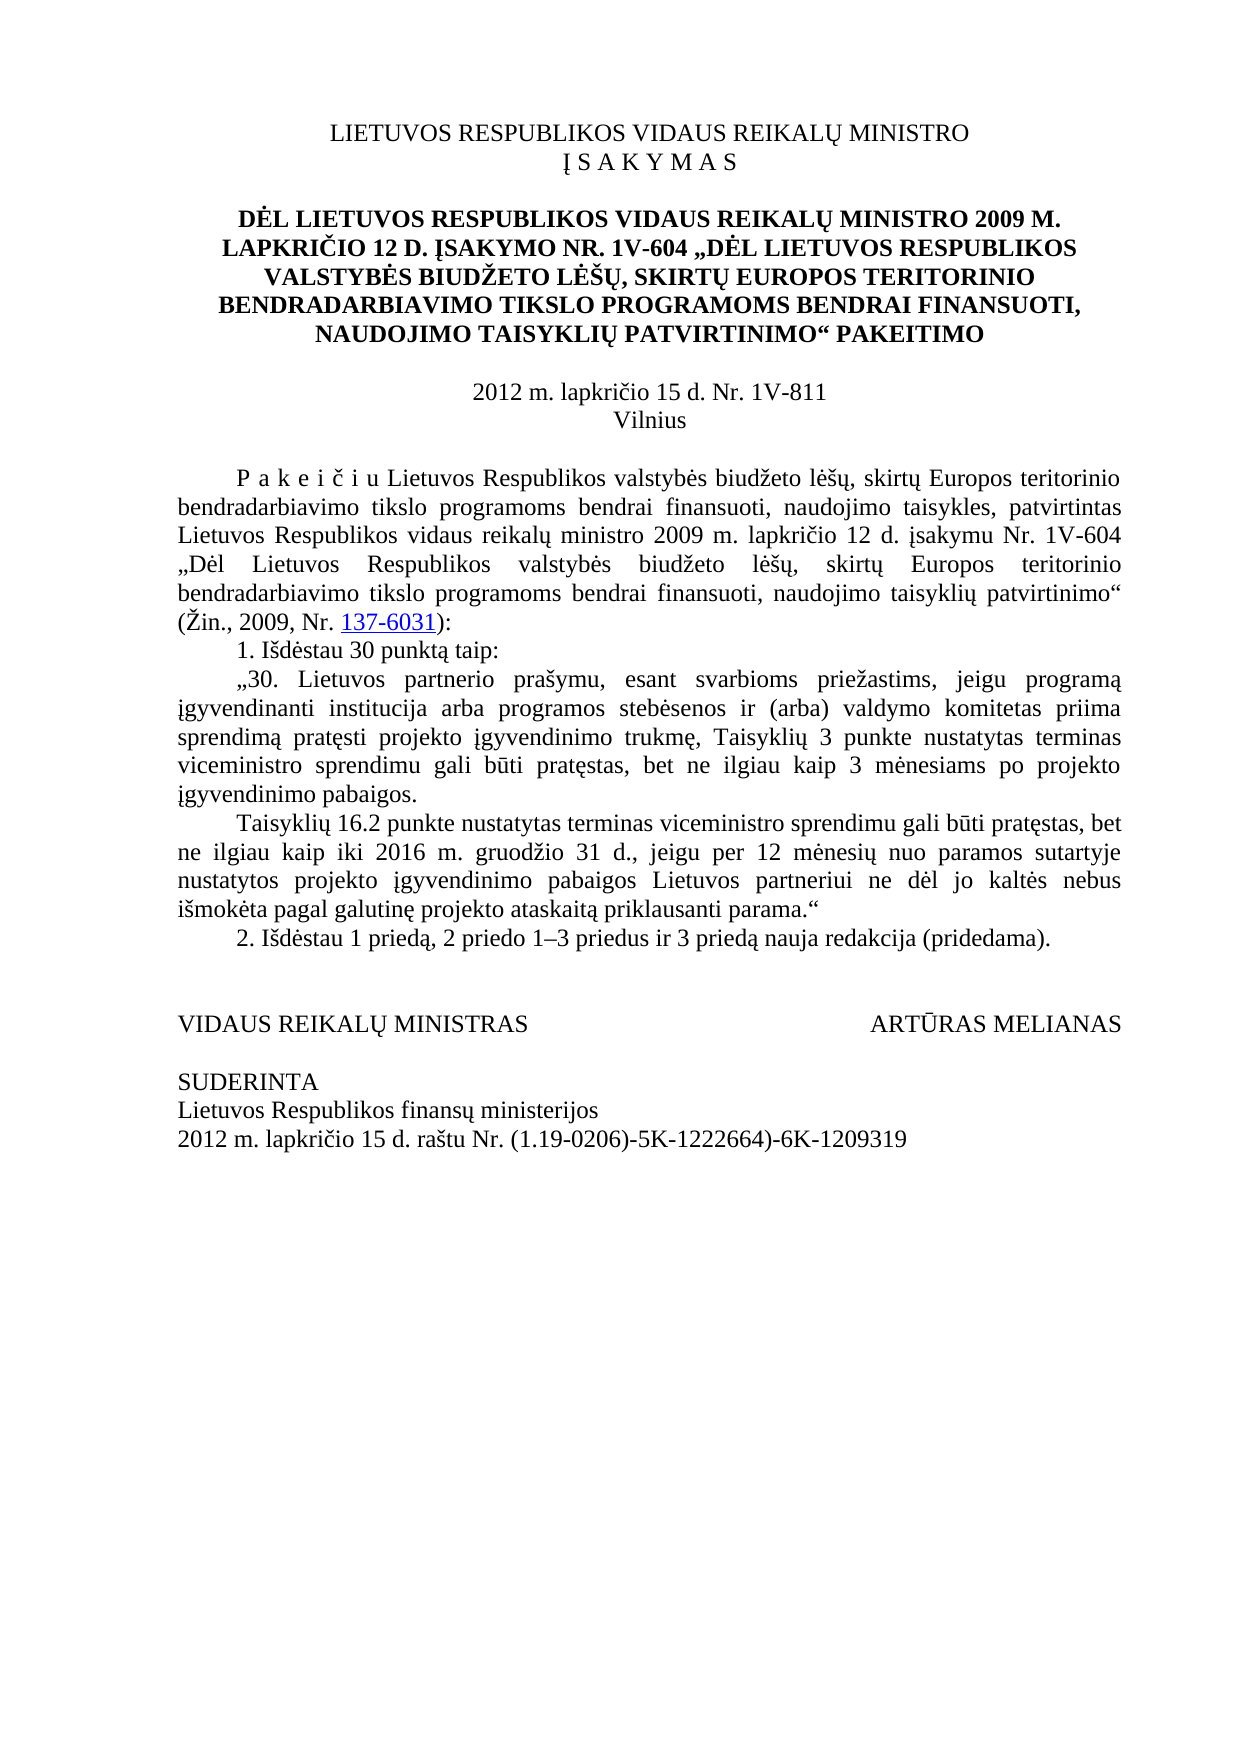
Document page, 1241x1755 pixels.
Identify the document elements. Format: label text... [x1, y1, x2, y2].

text 1. Išdėstau 30 punktą taip: [177, 636, 1122, 664]
text LIETUVOS RESPUBLIKOS VIDAUS REIKALŲ MINISTRO [177, 118, 1122, 147]
text 2. Išdėstau 1 priedą, 2 priedo 1–3 priedus ir 3 priedą nauja redakcija (pridedama). [177, 923, 1122, 952]
text 2012 m. lapkričio 15 d. Nr. 1V-811 [177, 377, 1122, 406]
text Vidaus reikalų ministras Artūras Melianas [177, 1009, 1122, 1038]
text Taisyklių 16.2 punkte nustatytas terminas viceministro sprendimu gali būti pratęstas, bet ne ilgiau kaip iki 2016 m. gruodžio 31 d., jeigu per 12 mėnesių nuo paramos sutartyje nustatytos projekto įgyvendinimo pabaigos Lietuvos partneriui ne dėl jo kaltės nebus išmokėta pagal galutinę projekto ataskaitą priklausanti parama.“ [177, 808, 1122, 923]
text P a k e i č i u Lietuvos Respublikos valstybės biudžeto lėšų, skirtų Europos teritorinio bendradarbiavimo tikslo programoms bendrai finansuoti, naudojimo taisykles, patvirtintas Lietuvos Respublikos vidaus reikalų ministro 2009 m. lapkričio 12 d. įsakymu Nr. 1V-604 „Dėl Lietuvos Respublikos valstybės biudžeto lėšų, skirtų Europos teritorinio bendradarbiavimo tikslo programoms bendrai finansuoti, naudojimo taisyklių patvirtinimo“ (Žin., 2009, Nr. 137-6031): [177, 463, 1122, 636]
text Į S A K Y M A S [177, 147, 1122, 176]
text DĖL LIETUVOS RESPUBLIKOS VIDAUS REIKALŲ MINISTRO 2009 m. Lapkričio 12 d. ĮSAKYMO Nr. 1V-604 „DĖL LIETUVOS RESPUBLIKOS Valstybės biudžeto lėšų, skirtų europos teritorinio bendradarbiavimo tikslo programoms bendrai finansuoti, naudojimo taisyklių patvirtinimo“ PAKEITIMO [177, 204, 1122, 348]
text Vilnius [177, 406, 1122, 434]
text 2012 m. lapkričio 15 d. raštu Nr. (1.19-0206)-5K-1222664)-6K-1209319 [177, 1124, 1122, 1153]
text Lietuvos Respublikos finansų ministerijos [177, 1096, 1122, 1124]
text „30. Lietuvos partnerio prašymu, esant svarbioms priežastims, jeigu programą įgyvendinanti institucija arba programos stebėsenos ir (arba) valdymo komitetas priima sprendimą pratęsti projekto įgyvendinimo trukmę, Taisyklių 3 punkte nustatytas terminas viceministro sprendimu gali būti pratęstas, bet ne ilgiau kaip 3 mėnesiams po projekto įgyvendinimo pabaigos. [177, 664, 1122, 808]
text SUDERINTA [177, 1067, 1122, 1096]
